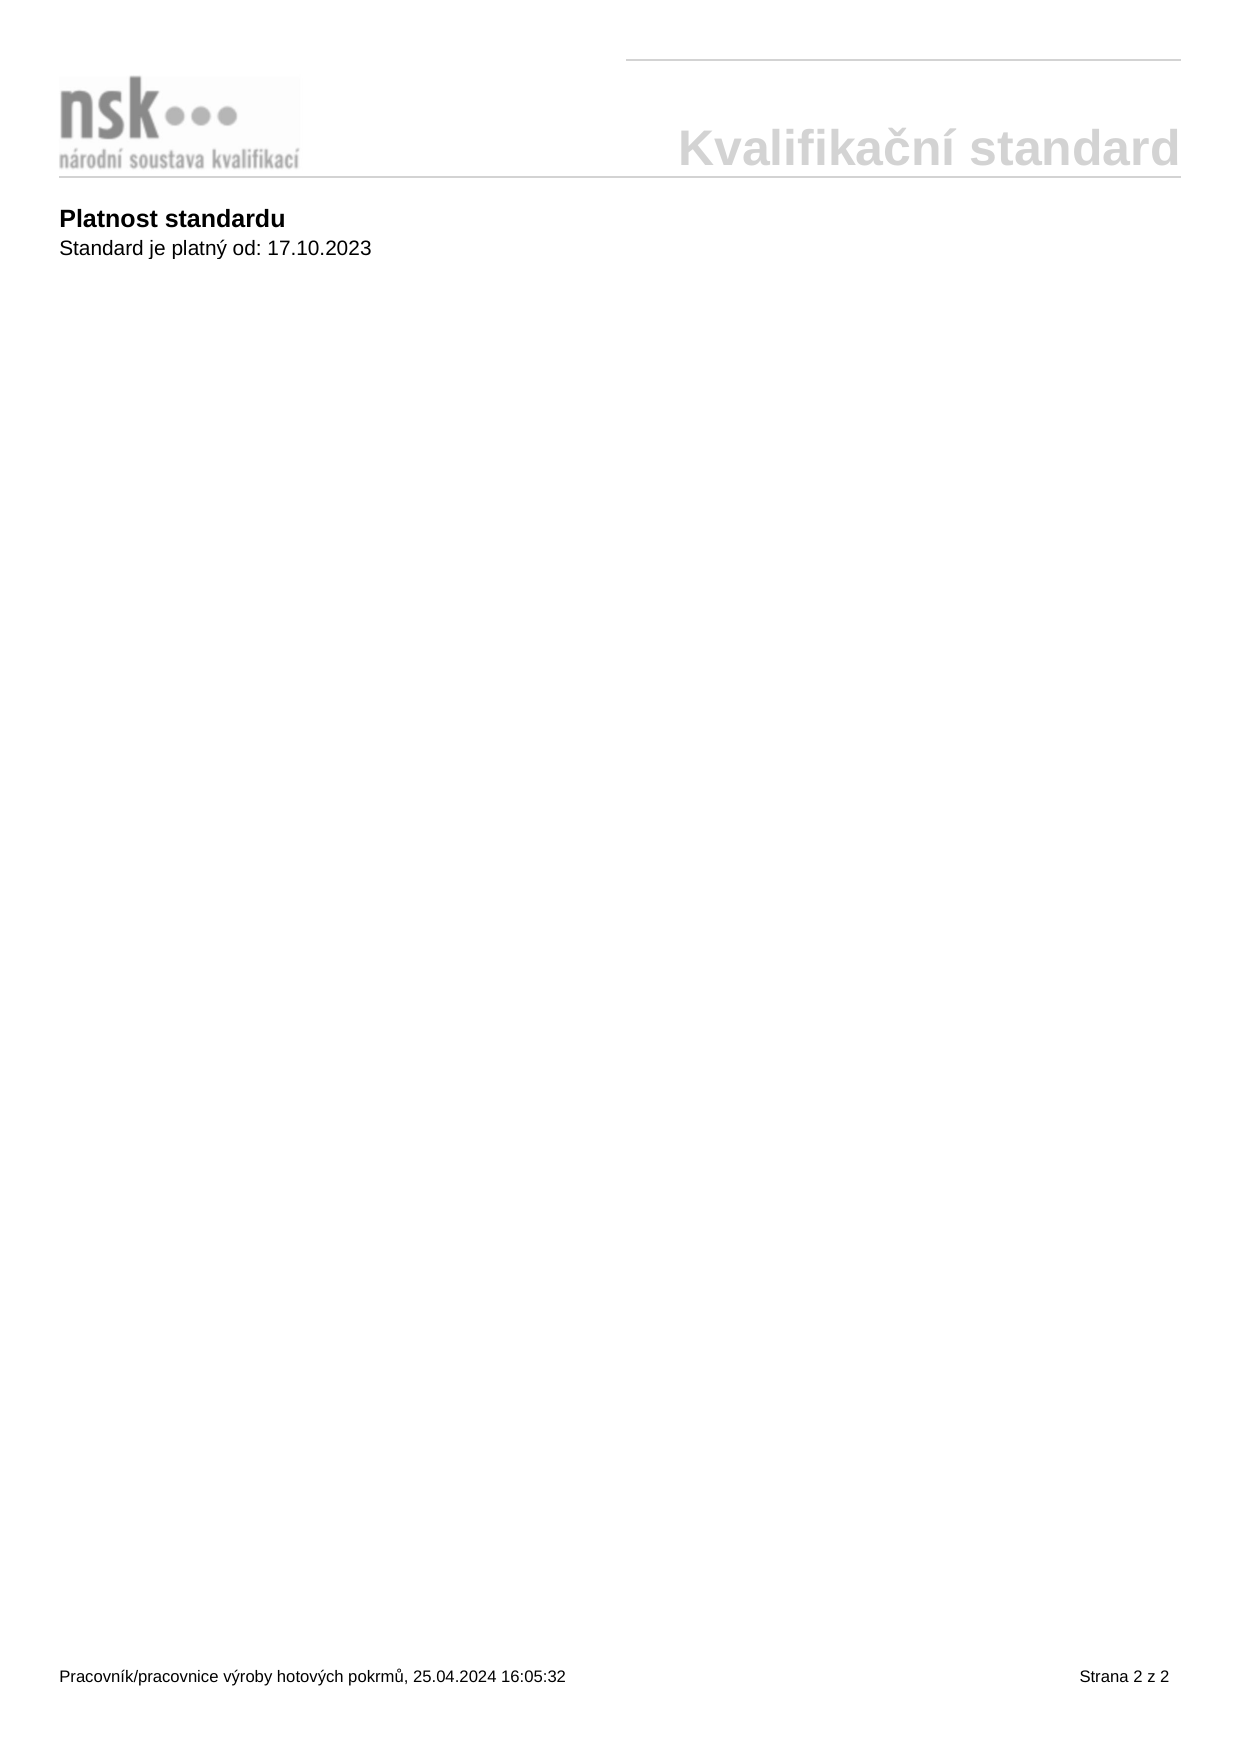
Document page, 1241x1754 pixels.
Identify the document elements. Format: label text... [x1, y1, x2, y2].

table_cell [59, 559, 483, 859]
picture [58, 59, 621, 171]
table_cell [484, 171, 620, 176]
table_cell [484, 259, 620, 559]
table_cell [484, 859, 620, 1159]
table_cell [484, 194, 620, 200]
table_cell [1169, 559, 1181, 859]
table_cell [59, 259, 483, 559]
table_cell [1169, 859, 1181, 1159]
table_cell Platnost standardu [59, 200, 1181, 236]
table_cell [59, 171, 483, 176]
table_cell [484, 559, 620, 859]
table_cell [862, 1159, 1093, 1409]
table_cell [1093, 859, 1169, 1159]
table_cell [862, 259, 1093, 559]
table_cell [59, 859, 483, 1159]
table_cell [626, 259, 862, 559]
table_cell [1169, 194, 1181, 200]
table_cell [626, 1409, 862, 1658]
table_cell [1169, 1409, 1181, 1658]
table_cell [1093, 1159, 1169, 1409]
table_cell [626, 194, 862, 200]
table_cell [1093, 259, 1169, 559]
table_cell Standard je platný od: 17.10.2023 [59, 236, 1181, 259]
table_cell [620, 1409, 626, 1658]
table_cell [59, 194, 483, 200]
table_cell [862, 559, 1093, 859]
table_cell [626, 1159, 862, 1409]
table_cell [621, 59, 626, 170]
table_cell [484, 1409, 620, 1658]
table_cell [484, 1159, 620, 1409]
table_cell [1093, 559, 1169, 859]
table_cell Kvalifikační standard [626, 61, 1181, 176]
table_cell [620, 559, 626, 859]
table_cell [620, 1159, 626, 1409]
table_cell [862, 1409, 1093, 1658]
table_cell [1093, 1409, 1169, 1658]
table_cell [620, 859, 626, 1159]
table_cell [620, 259, 626, 559]
table_cell [1093, 194, 1169, 200]
table_cell [626, 859, 862, 1159]
table_cell [626, 559, 862, 859]
table_cell [1169, 1159, 1181, 1409]
table_cell [862, 194, 1093, 200]
table_cell [1169, 259, 1181, 559]
table_cell Strana 2 z 2 [862, 1658, 1169, 1694]
table_cell [59, 1159, 483, 1409]
table_cell [862, 859, 1093, 1159]
table_cell [1169, 1658, 1181, 1694]
table_cell Pracovník/pracovnice výroby hotových pokrmů, 25.04.2024 16:05:32 [59, 1658, 862, 1694]
table_cell [59, 178, 1181, 194]
table_cell [59, 1409, 483, 1658]
